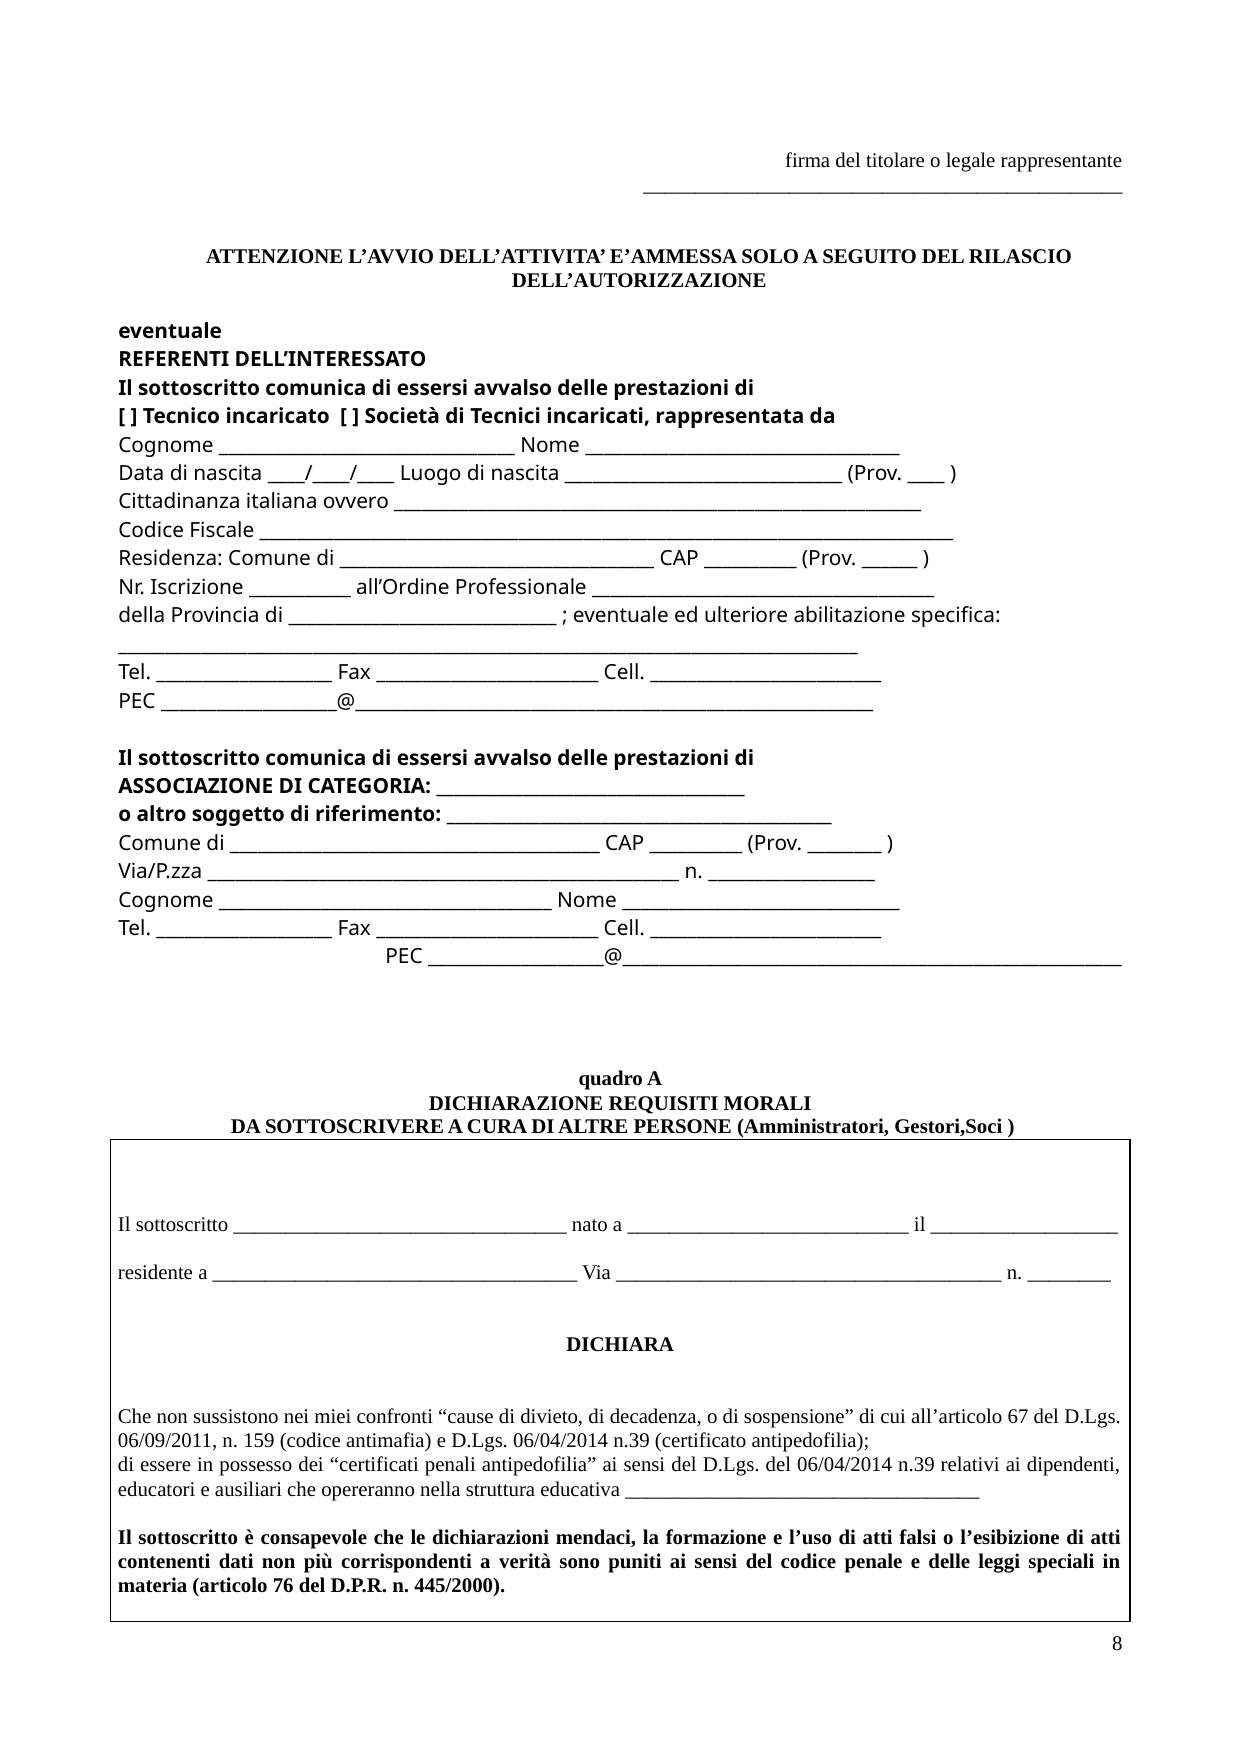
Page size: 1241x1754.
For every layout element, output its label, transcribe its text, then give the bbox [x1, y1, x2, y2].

text ASSOCIAZIONE DI CATEGORIA: ____________________________________ [118, 771, 1122, 799]
text Codice Fiscale ___________________________________________________________________________ [118, 515, 1122, 543]
text Tel. ___________________ Fax ________________________ Cell. _________________________ [118, 657, 1122, 686]
text Il sottoscritto comunica di essersi avvalso delle prestazioni di [118, 373, 1122, 401]
text Comune di ________________________________________ CAP __________ (Prov. ________ ) [118, 828, 1122, 856]
text Cittadinanza italiana ovvero _________________________________________________________ [118, 487, 1122, 515]
text firma del titolare o legale rappresentante [156, 148, 1122, 172]
text Via/P.zza ___________________________________________________ n. __________________ [118, 856, 1122, 885]
text Nr. Iscrizione ___________ all’Ordine Professionale _____________________________________ [118, 572, 1122, 600]
text DICHIARAZIONE REQUISITI MORALI [118, 1090, 1122, 1114]
text quadro A [118, 1066, 1122, 1090]
text Cognome ____________________________________ Nome ______________________________ [118, 885, 1122, 913]
text Tel. ___________________ Fax ________________________ Cell. _________________________ [118, 913, 1122, 942]
text Il sottoscritto comunica di essersi avvalso delle prestazioni di [118, 743, 1122, 771]
text o altro soggetto di riferimento: _____________________________________________ [118, 799, 1122, 828]
text ATTENZIONE L’AVVIO DELL’ATTIVITA’ E’AMMESSA SOLO A SEGUITO DEL RILASCIO DELL’AUTORIZZAZIONE [156, 244, 1122, 292]
text eventuale [118, 316, 1122, 344]
text ______________________________________________ [156, 172, 1122, 196]
text [ ] Tecnico incaricato [ ] Società di Tecnici incaricati, rappresentata da [118, 401, 1122, 430]
text Cognome ________________________________ Nome __________________________________ [118, 430, 1122, 458]
text PEC ___________________@______________________________________________________ [156, 942, 1122, 970]
text REFERENTI DELL’INTERESSATO [118, 344, 1122, 373]
text PEC ___________________@________________________________________________________ [118, 686, 1122, 714]
table_header Il sottoscritto ________________________________ nato a ___________________________ il __________________ residente a ___________________________________ Via _____________________________________ n. ________ DICHIARA Che non sussistono nei miei confronti “cause di divieto, di decadenza, o di sospensione” di cui all’articolo 67 del D.Lgs. 06/09/2011, n. 159 (codice antimafia) e D.Lgs. 06/04/2014 n.39 (certificato antipedofilia); di essere in possesso dei “certificati penali antipedofilia” ai sensi del D.Lgs. del 06/04/2014 n.39 relativi ai dipendenti, educatori e ausiliari che opereranno nella struttura educativa __________________________________ Il sottoscritto è consapevole che le dichiarazioni mendaci, la formazione e l’uso di atti falsi o l’esibizione di atti contenenti dati non più corrispondenti a verità sono puniti ai sensi del codice penale e delle leggi speciali in materia (articolo 76 del D.P.R. n. 445/2000). [111, 1140, 1129, 1621]
text DA SOTTOSCRIVERE A CURA DI ALTRE PERSONE (Amministratori, Gestori,Soci ) [118, 1114, 1122, 1138]
text della Provincia di _____________________________ ; eventuale ed ulteriore abilitazione specifica: [118, 600, 1122, 629]
text Data di nascita ____/____/____ Luogo di nascita ______________________________ (Prov. ____ ) [118, 458, 1122, 487]
text Residenza: Comune di __________________________________ CAP __________ (Prov. ______ ) [118, 543, 1122, 572]
text ________________________________________________________________________________ [118, 629, 1122, 657]
